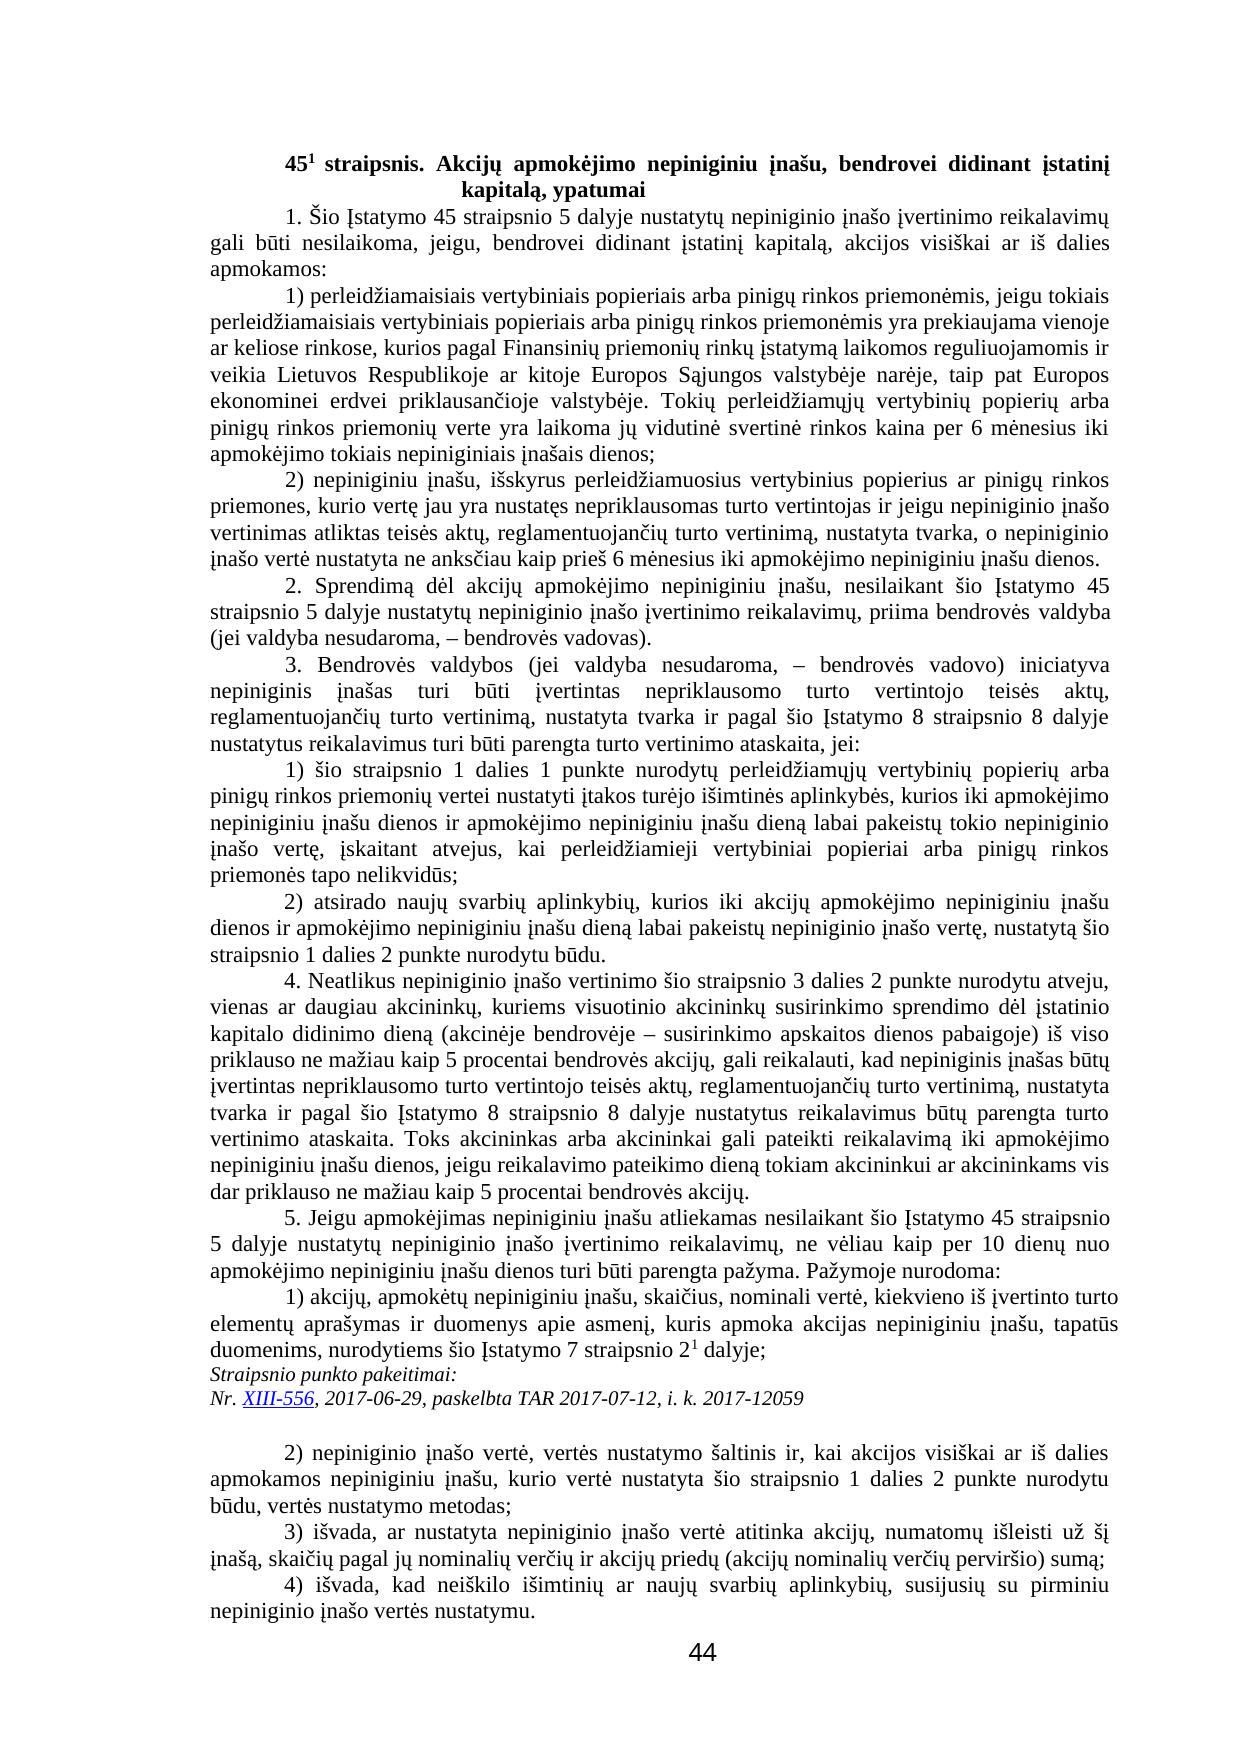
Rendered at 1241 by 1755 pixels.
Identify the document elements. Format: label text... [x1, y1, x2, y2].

text 1) akcijų, apmokėtų nepiniginiu įnašu, skaičius, nominali vertė, kiekvieno iš įvertinto turto elementų aprašymas ir duomenys apie asmenį, kuris apmoka akcijas nepiniginiu įnašu, tapatūs duomenims, nurodytiems šio Įstatymo 7 straipsnio 21 dalyje; [210, 1283, 1120, 1362]
text 3. Bendrovės valdybos (jei valdyba nesudaroma, – bendrovės vadovo) iniciatyva nepiniginis įnašas turi būti įvertintas nepriklausomo turto vertintojo teisės aktų, reglamentuojančių turto vertinimą, nustatyta tvarka ir pagal šio Įstatymo 8 straipsnio 8 dalyje nustatytus reikalavimus turi būti parengta turto vertinimo ataskaita, jei: [210, 651, 1111, 756]
text 4. Neatlikus nepiniginio įnašo vertinimo šio straipsnio 3 dalies 2 punkte nurodytu atveju, vienas ar daugiau akcininkų, kuriems visuotinio akcininkų susirinkimo sprendimo dėl įstatinio kapitalo didinimo dieną (akcinėje bendrovėje – susirinkimo apskaitos dienos pabaigoje) iš viso priklauso ne mažiau kaip 5 procentai bendrovės akcijų, gali reikalauti, kad nepiniginis įnašas būtų įvertintas nepriklausomo turto vertintojo teisės aktų, reglamentuojančių turto vertinimą, nustatyta tvarka ir pagal šio Įstatymo 8 straipsnio 8 dalyje nustatytus reikalavimus būtų parengta turto vertinimo ataskaita. Toks akcininkas arba akcininkai gali pateikti reikalavimą iki apmokėjimo nepiniginiu įnašu dienos, jeigu reikalavimo pateikimo dieną tokiam akcininkui ar akcininkams vis dar priklauso ne mažiau kaip 5 procentai bendrovės akcijų. [210, 967, 1111, 1204]
text Straipsnio punkto pakeitimai: [210, 1362, 1120, 1386]
text 1) šio straipsnio 1 dalies 1 punkte nurodytų perleidžiamųjų vertybinių popierių arba pinigų rinkos priemonių vertei nustatyti įtakos turėjo išimtinės aplinkybės, kurios iki apmokėjimo nepiniginiu įnašu dienos ir apmokėjimo nepiniginiu įnašu dieną labai pakeistų tokio nepiniginio įnašo vertę, įskaitant atvejus, kai perleidžiamieji vertybiniai popieriai arba pinigų rinkos priemonės tapo nelikvidūs; [210, 756, 1111, 888]
text 5. Jeigu apmokėjimas nepiniginiu įnašu atliekamas nesilaikant šio Įstatymo 45 straipsnio 5 dalyje nustatytų nepiniginio įnašo įvertinimo reikalavimų, ne vėliau kaip per 10 dienų nuo apmokėjimo nepiniginiu įnašu dienos turi būti parengta pažyma. Pažymoje nurodoma: [210, 1204, 1111, 1283]
text Nr. XIII-556, 2017-06-29, paskelbta TAR 2017-07-12, i. k. 2017-12059 [210, 1386, 1120, 1410]
text 2) atsirado naujų svarbių aplinkybių, kurios iki akcijų apmokėjimo nepiniginiu įnašu dienos ir apmokėjimo nepiniginiu įnašu dieną labai pakeistų nepiniginio įnašo vertę, nustatytą šio straipsnio 1 dalies 2 punkte nurodytu būdu. [210, 888, 1111, 967]
text 3) išvada, ar nustatyta nepiniginio įnašo vertė atitinka akcijų, numatomų išleisti už šį įnašą, skaičių pagal jų nominalių verčių ir akcijų priedų (akcijų nominalių verčių perviršio) sumą; [210, 1518, 1111, 1571]
text 2. Sprendimą dėl akcijų apmokėjimo nepiniginiu įnašu, nesilaikant šio Įstatymo 45 straipsnio 5 dalyje nustatytų nepiniginio įnašo įvertinimo reikalavimų, priima bendrovės valdyba (jei valdyba nesudaroma, – bendrovės vadovas). [210, 572, 1111, 651]
text 4) išvada, kad neiškilo išimtinių ar naujų svarbių aplinkybių, susijusių su pirminiu nepiniginio įnašo vertės nustatymu. [210, 1571, 1111, 1624]
text 2) nepiniginiu įnašu, išskyrus perleidžiamuosius vertybinius popierius ar pinigų rinkos priemones, kurio vertę jau yra nustatęs nepriklausomas turto vertintojas ir jeigu nepiniginio įnašo vertinimas atliktas teisės aktų, reglamentuojančių turto vertinimą, nustatyta tvarka, o nepiniginio įnašo vertė nustatyta ne anksčiau kaip prieš 6 mėnesius iki apmokėjimo nepiniginiu įnašu dienos. [210, 466, 1111, 572]
text 1) perleidžiamaisiais vertybiniais popieriais arba pinigų rinkos priemonėmis, jeigu tokiais perleidžiamaisiais vertybiniais popieriais arba pinigų rinkos priemonėmis yra prekiaujama vienoje ar keliose rinkose, kurios pagal Finansinių priemonių rinkų įstatymą laikomos reguliuojamomis ir veikia Lietuvos Respublikoje ar kitoje Europos Sąjungos valstybėje narėje, taip pat Europos ekonominei erdvei priklausančioje valstybėje. Tokių perleidžiamųjų vertybinių popierių arba pinigų rinkos priemonių verte yra laikoma jų vidutinė svertinė rinkos kaina per 6 mėnesius iki apmokėjimo tokiais nepiniginiais įnašais dienos; [210, 282, 1111, 466]
text 2) nepiniginio įnašo vertė, vertės nustatymo šaltinis ir, kai akcijos visiškai ar iš dalies apmokamos nepiniginiu įnašu, kurio vertė nustatyta šio straipsnio 1 dalies 2 punkte nurodytu būdu, vertės nustatymo metodas; [210, 1439, 1111, 1518]
text 451 straipsnis. Akcijų apmokėjimo nepiniginiu įnašu, bendrovei didinant įstatinį kapitalą, ypatumai [285, 150, 1111, 203]
text 1. Šio Įstatymo 45 straipsnio 5 dalyje nustatytų nepiniginio įnašo įvertinimo reikalavimų gali būti nesilaikoma, jeigu, bendrovei didinant įstatinį kapitalą, akcijos visiškai ar iš dalies apmokamos: [210, 203, 1111, 282]
